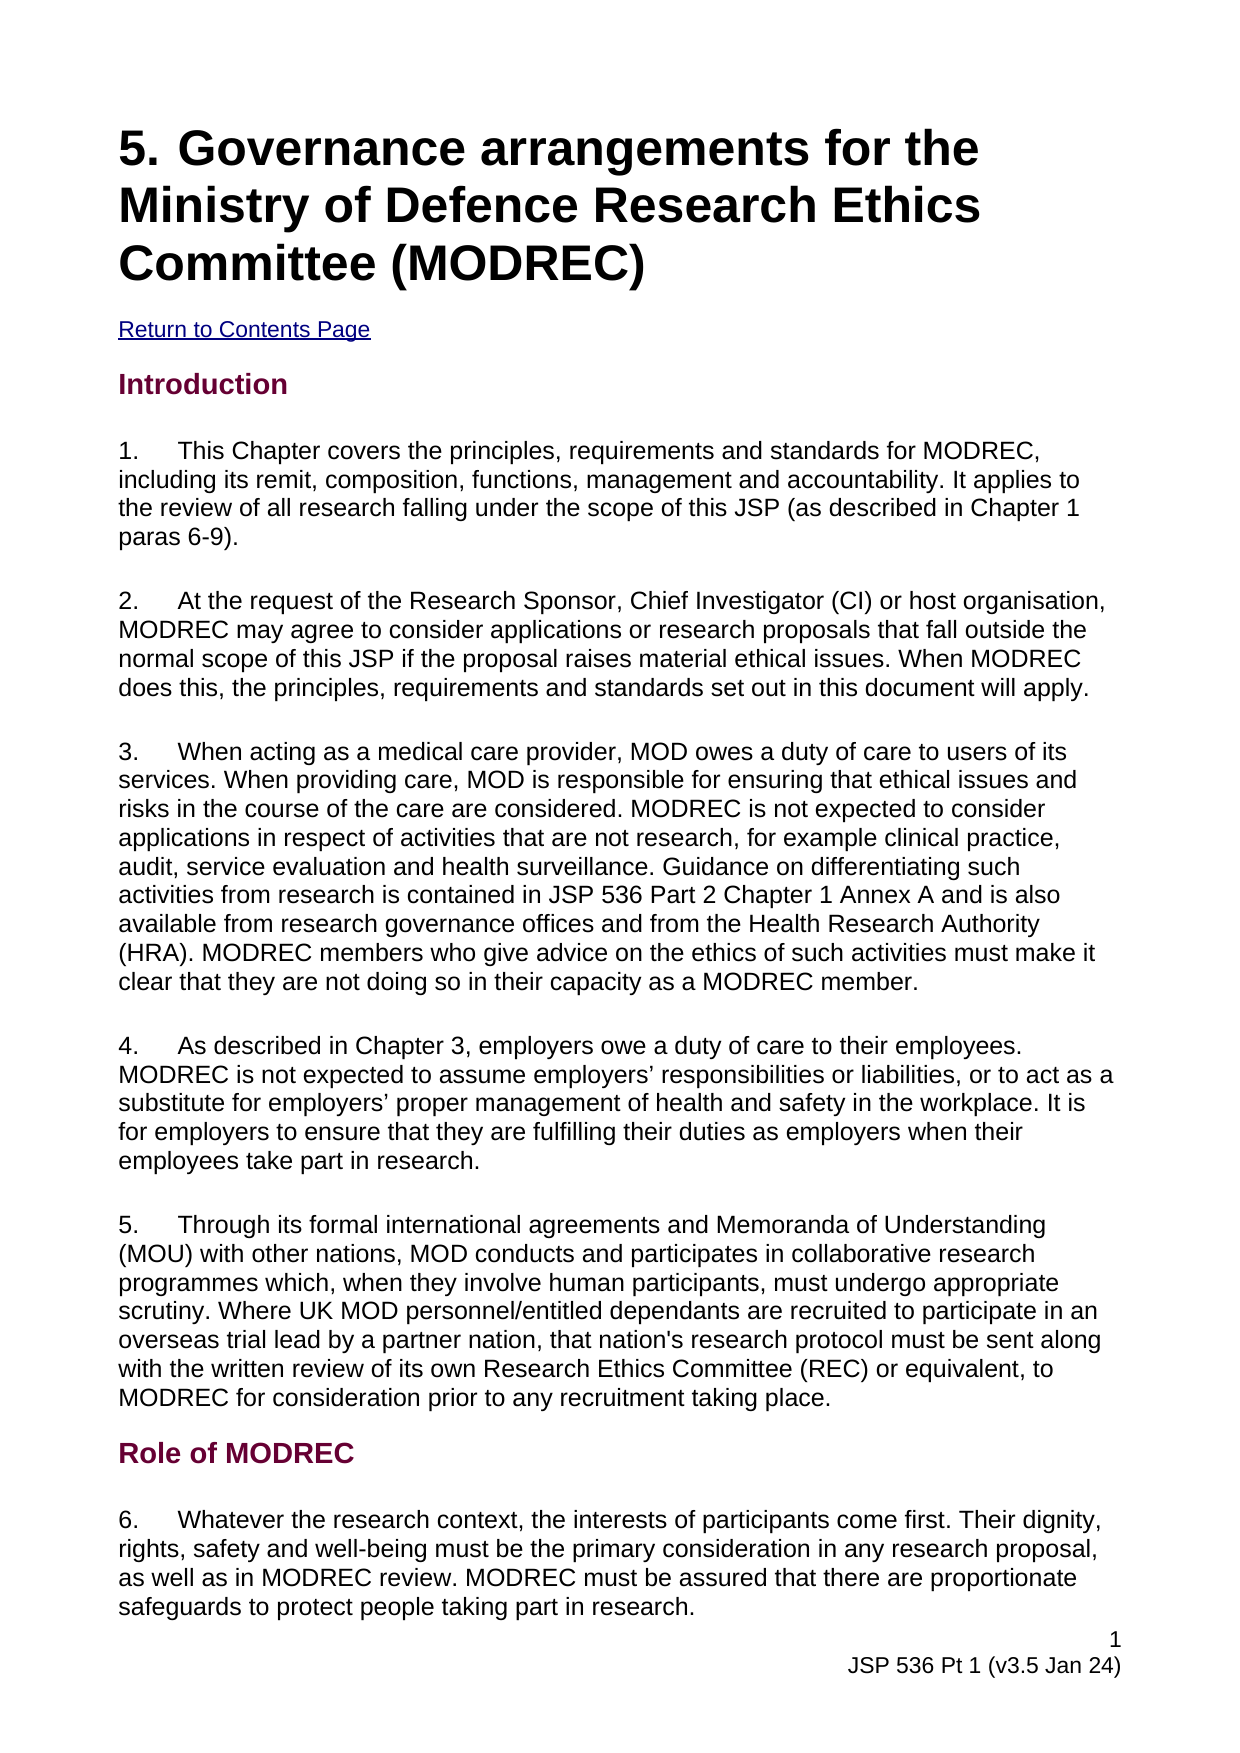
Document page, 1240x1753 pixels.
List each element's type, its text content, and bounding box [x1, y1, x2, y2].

subtitle Introduction [118, 367, 1121, 401]
text 3. When acting as a medical care provider, MOD owes a duty of care to users of its services. When providing care, MOD is responsible for ensuring that ethical issues and risks in the course of the care are considered. MODREC is not expected to consider applications in respect of activities that are not research, for example clinical practice, audit, service evaluation and health surveillance. Guidance on differentiating such activities from research is contained in JSP 536 Part 2 Chapter 1 Annex A and is also available from research governance offices and from the Health Research Authority (HRA). MODREC members who give advice on the ethics of such activities must make it clear that they are not doing so in their capacity as a MODREC member. [118, 737, 1121, 996]
text Return to Contents Page [118, 316, 1121, 342]
text 5. Through its formal international agreements and Memoranda of Understanding (MOU) with other nations, MOD conducts and participates in collaborative research programmes which, when they involve human participants, must undergo appropriate scrutiny. Where UK MOD personnel/entitled dependants are recruited to participate in an overseas trial lead by a partner nation, that nation's research protocol must be sent along with the written review of its own Research Ethics Committee (REC) or equivalent, to MODREC for consideration prior to any recruitment taking place. [118, 1210, 1121, 1411]
text 6. Whatever the research context, the interests of participants come first. Their dignity, rights, safety and well-being must be the primary consideration in any research proposal, as well as in MODREC review. MODREC must be assured that there are proportionate safeguards to protect people taking part in research. [118, 1505, 1121, 1620]
text 4. As described in Chapter 3, employers owe a duty of care to their employees. MODREC is not expected to assume employers’ responsibilities or liabilities, or to act as a substitute for employers’ proper management of health and safety in the workplace. It is for employers to ensure that they are fulfilling their duties as employers when their employees take part in research. [118, 1031, 1121, 1175]
subtitle Role of MODREC [118, 1436, 1121, 1470]
subtitle Governance arrangements for the Ministry of Defence Research Ethics Committee (MODREC) [118, 118, 1121, 291]
text 2. At the request of the Research Sponsor, Chief Investigator (CI) or host organisation, MODREC may agree to consider applications or research proposals that fall outside the normal scope of this JSP if the proposal raises material ethical issues. When MODREC does this, the principles, requirements and standards set out in this document will apply. [118, 586, 1121, 701]
text 1. This Chapter covers the principles, requirements and standards for MODREC, including its remit, composition, functions, management and accountability. It applies to the review of all research falling under the scope of this JSP (as described in Chapter 1 paras 6-9). [118, 436, 1121, 551]
